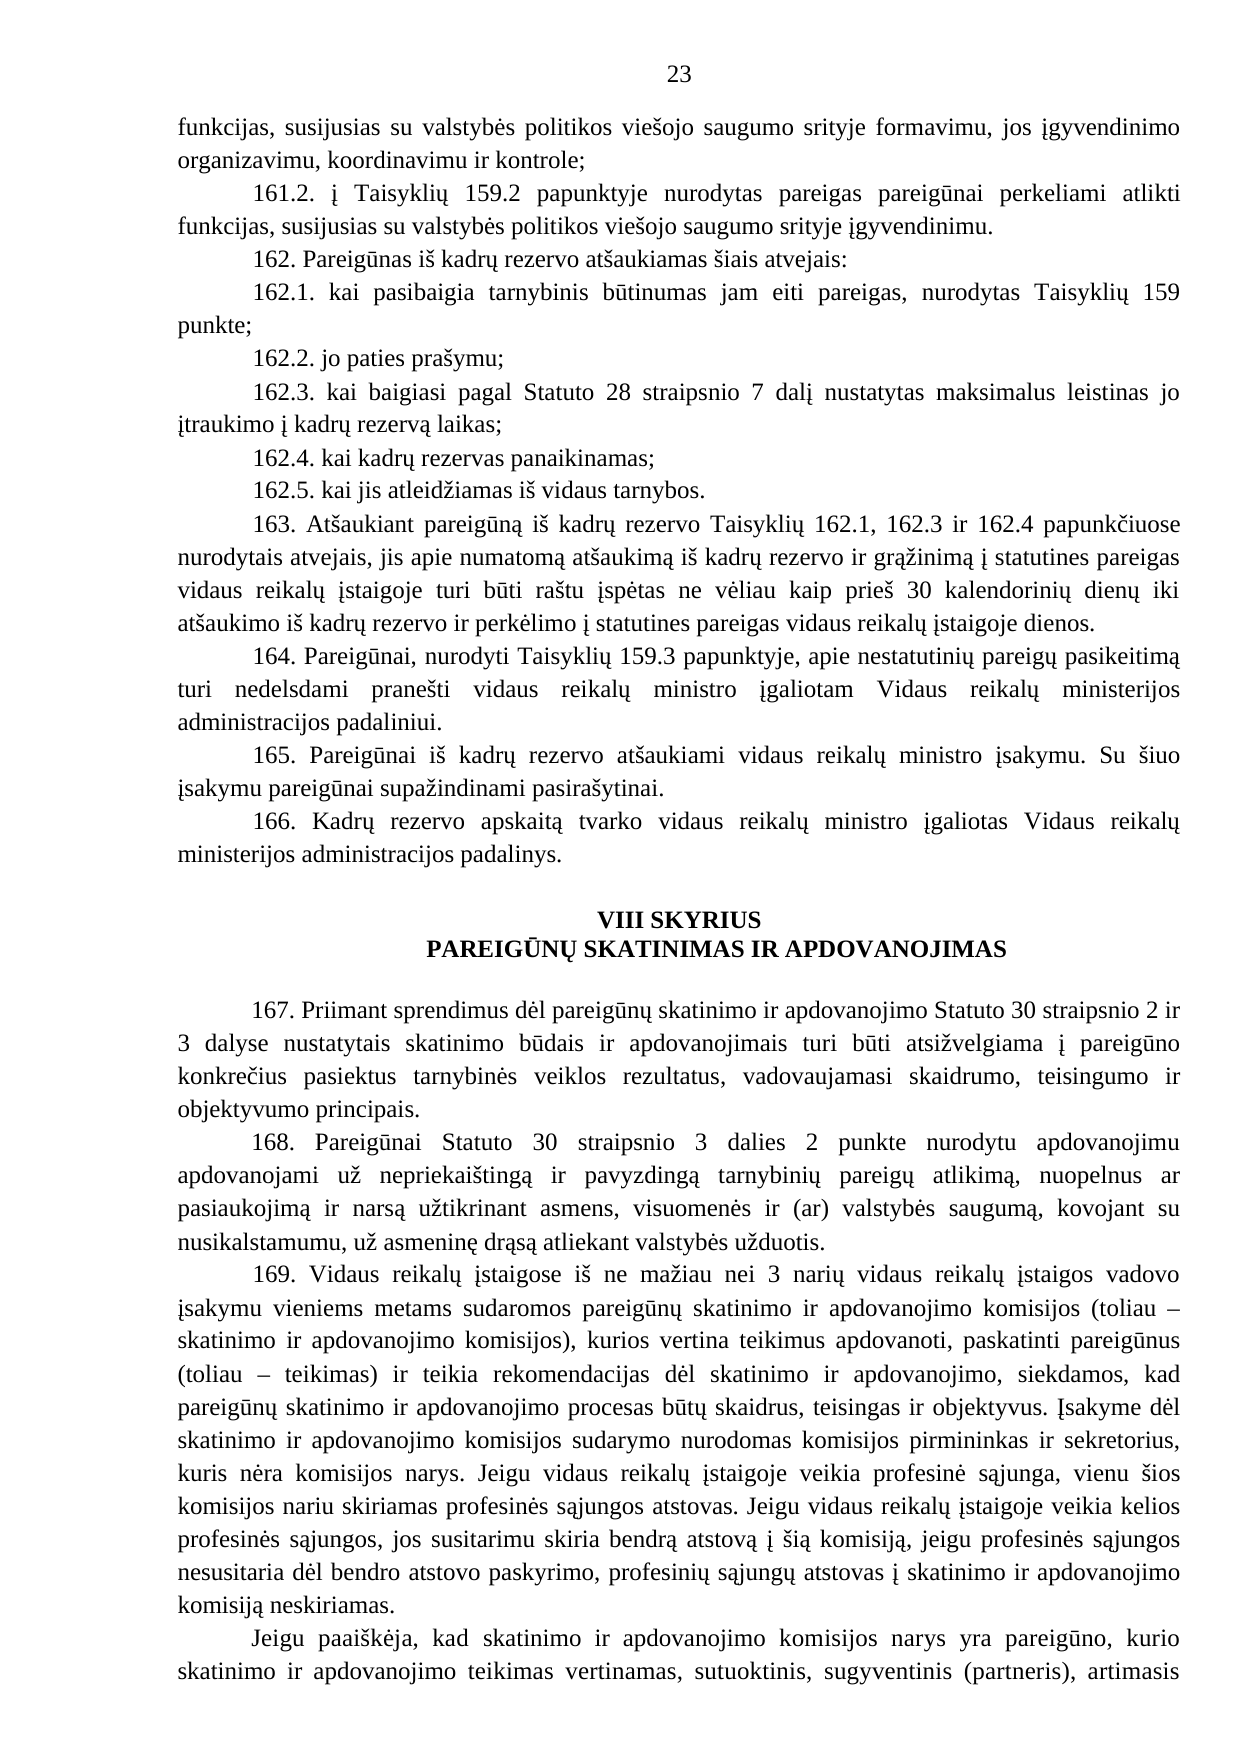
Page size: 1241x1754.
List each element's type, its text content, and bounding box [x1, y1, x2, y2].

text Jeigu paaiškėja, kad skatinimo ir apdovanojimo komisijos narys yra pareigūno, kurio skatinimo ir apdovanojimo teikimas vertinamas, sutuoktinis, sugyventinis (partneris), artimasis [177, 1623, 1181, 1684]
text 162.4. kai kadrų rezervas panaikinamas; [177, 443, 1181, 471]
text 161.2. į Taisyklių 159.2 papunktyje nurodytas pareigas pareigūnai perkeliami atlikti funkcijas, susijusias su valstybės politikos viešojo saugumo srityje įgyvendinimu. [177, 178, 1181, 240]
text 162.2. jo paties prašymu; [177, 343, 1181, 372]
text 162.3. kai baigiasi pagal Statuto 28 straipsnio 7 dalį nustatytas maksimalus leistinas jo įtraukimo į kadrų rezervą laikas; [177, 377, 1181, 438]
text 162. Pareigūnas iš kadrų rezervo atšaukiamas šiais atvejais: [177, 244, 1181, 273]
text 162.1. kai pasibaigia tarnybinis būtinumas jam eiti pareigas, nurodytas Taisyklių 159 punkte; [177, 277, 1181, 339]
text 169. Vidaus reikalų įstaigose iš ne mažiau nei 3 narių vidaus reikalų įstaigos vadovo įsakymu vieniems metams sudaromos pareigūnų skatinimo ir apdovanojimo komisijos (toliau – skatinimo ir apdovanojimo komisijos), kurios vertina teikimus apdovanoti, paskatinti pareigūnus (toliau – teikimas) ir teikia rekomendacijas dėl skatinimo ir apdovanojimo, siekdamos, kad pareigūnų skatinimo ir apdovanojimo procesas būtų skaidrus, teisingas ir objektyvus. Įsakyme dėl skatinimo ir apdovanojimo komisijos sudarymo nurodomas komisijos pirmininkas ir sekretorius, kuris nėra komisijos narys. Jeigu vidaus reikalų įstaigoje veikia profesinė sąjunga, vienu šios komisijos nariu skiriamas profesinės sąjungos atstovas. Jeigu vidaus reikalų įstaigoje veikia kelios profesinės sąjungos, jos susitarimu skiria bendrą atstovą į šią komisiją, jeigu profesinės sąjungos nesusitaria dėl bendro atstovo paskyrimo, profesinių sąjungų atstovas į skatinimo ir apdovanojimo komisiją neskiriamas. [177, 1259, 1181, 1618]
text funkcijas, susijusias su valstybės politikos viešojo saugumo srityje formavimu, jos įgyvendinimo organizavimu, koordinavimu ir kontrole; [177, 112, 1181, 174]
text 167. Priimant sprendimus dėl pareigūnų skatinimo ir apdovanojimo Statuto 30 straipsnio 2 ir 3 dalyse nustatytais skatinimo būdais ir apdovanojimais turi būti atsižvelgiama į pareigūno konkrečius pasiektus tarnybinės veiklos rezultatus, vadovaujamasi skaidrumo, teisingumo ir objektyvumo principais. [177, 995, 1181, 1123]
text 163. Atšaukiant pareigūną iš kadrų rezervo Taisyklių 162.1, 162.3 ir 162.4 papunkčiuose nurodytais atvejais, jis apie numatomą atšaukimą iš kadrų rezervo ir grąžinimą į statutines pareigas vidaus reikalų įstaigoje turi būti raštu įspėtas ne vėliau kaip prieš 30 kalendorinių dienų iki atšaukimo iš kadrų rezervo ir perkėlimo į statutines pareigas vidaus reikalų įstaigoje dienos. [177, 509, 1181, 636]
text 166. Kadrų rezervo apskaitą tvarko vidaus reikalų ministro įgaliotas Vidaus reikalų ministerijos administracijos padalinys. [177, 806, 1181, 868]
text pareigūnų skatinimas ir apdovanojimaS [177, 934, 1181, 962]
text VIII SKYRIUS [177, 905, 1181, 934]
text 165. Pareigūnai iš kadrų rezervo atšaukiami vidaus reikalų ministro įsakymu. Su šiuo įsakymu pareigūnai supažindinami pasirašytinai. [177, 740, 1181, 802]
text 164. Pareigūnai, nurodyti Taisyklių 159.3 papunktyje, apie nestatutinių pareigų pasikeitimą turi nedelsdami pranešti vidaus reikalų ministro įgaliotam Vidaus reikalų ministerijos administracijos padaliniui. [177, 641, 1181, 736]
text 168. Pareigūnai Statuto 30 straipsnio 3 dalies 2 punkte nurodytu apdovanojimu apdovanojami už nepriekaištingą ir pavyzdingą tarnybinių pareigų atlikimą, nuopelnus ar pasiaukojimą ir narsą užtikrinant asmens, visuomenės ir (ar) valstybės saugumą, kovojant su nusikalstamumu, už asmeninę drąsą atliekant valstybės užduotis. [177, 1127, 1181, 1255]
text 162.5. kai jis atleidžiamas iš vidaus tarnybos. [177, 476, 1181, 504]
